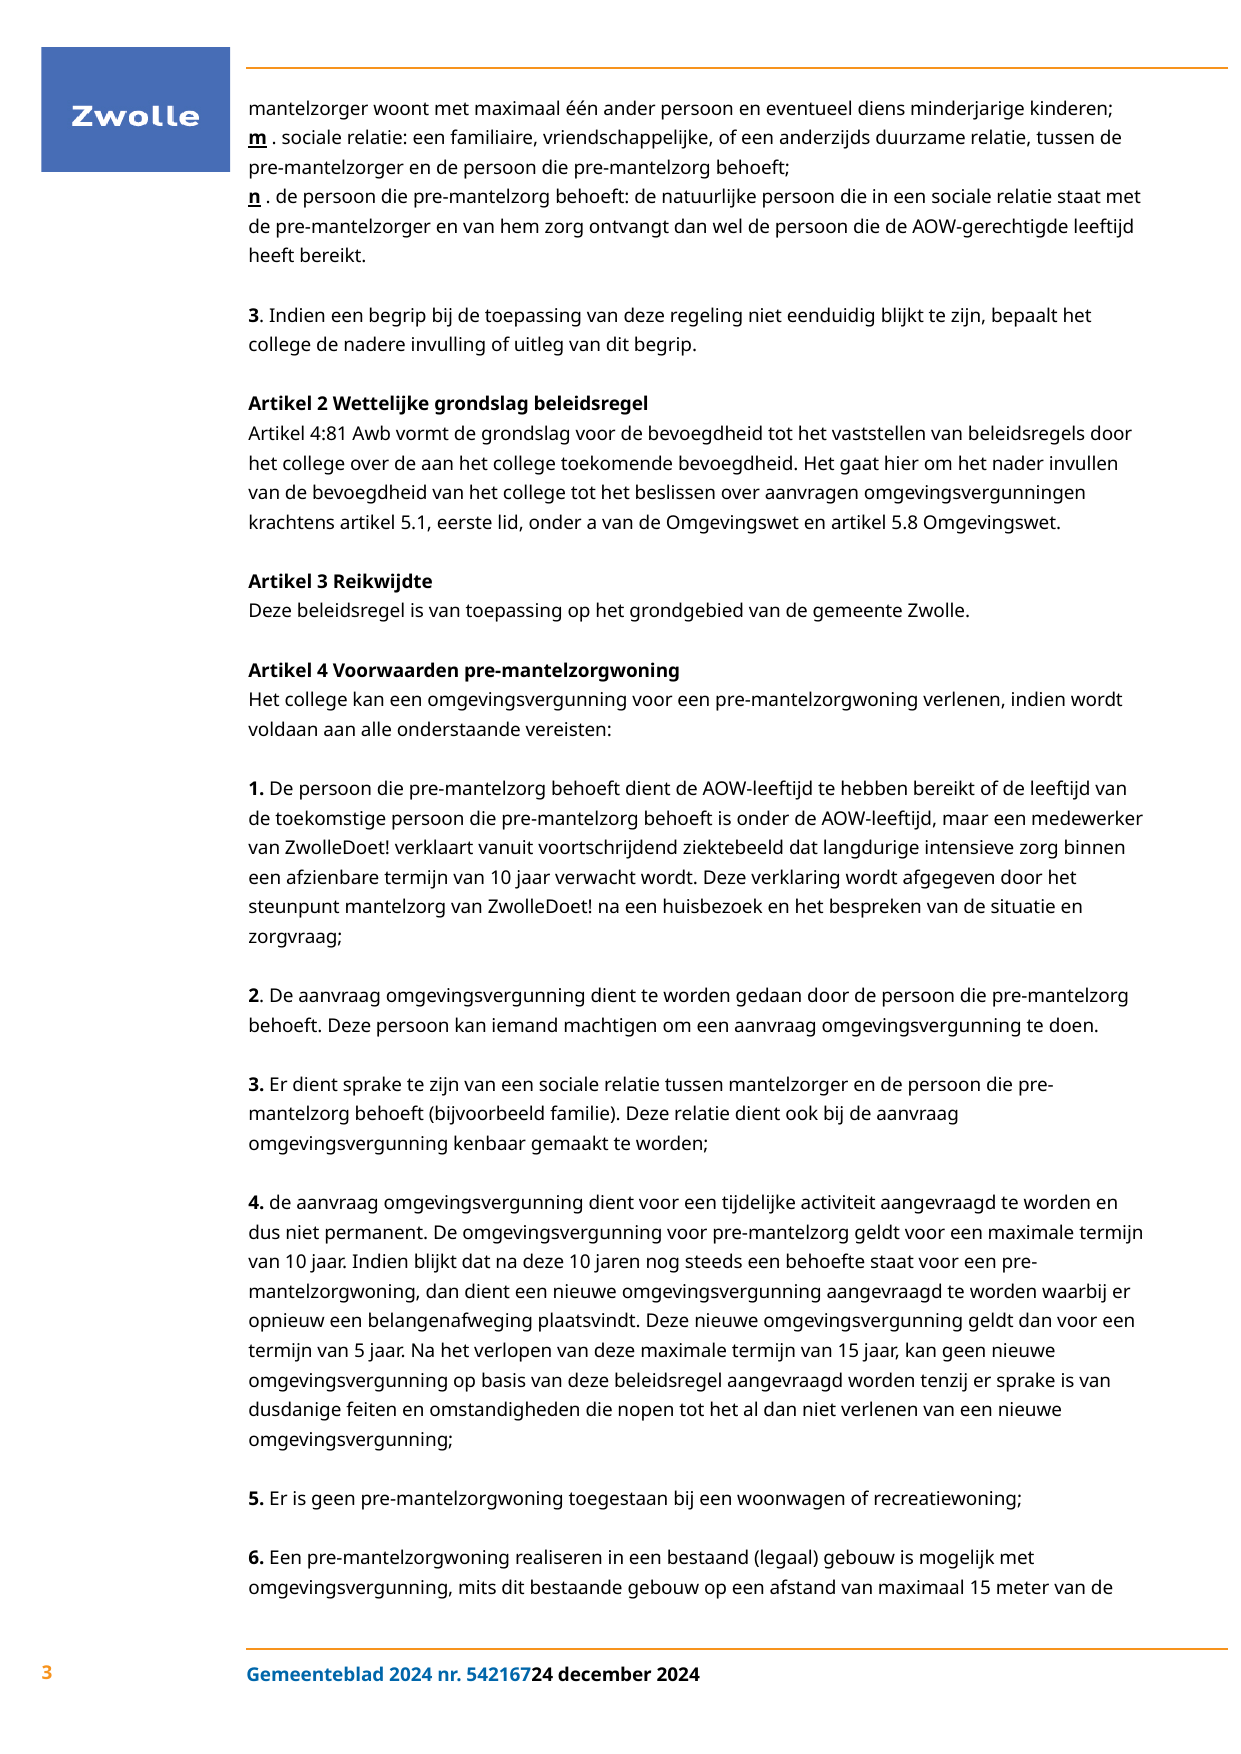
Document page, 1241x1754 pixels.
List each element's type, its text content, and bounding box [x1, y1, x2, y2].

text 3. Indien een begrip bij de toepassing van deze regeling niet eenduidig blijkt te zijn, bepaalt het college de nadere invulling of uitleg van dit begrip. [248, 302, 1152, 357]
text n . de persoon die pre-mantelzorg behoeft: de natuurlijke persoon die in een sociale relatie staat met de pre-mantelzorger en van hem zorg ontvangt dan wel de persoon die de AOW-gerechtigde leeftijd heeft bereikt. [248, 183, 1152, 268]
text Artikel 4:81 Awb vormt de grondslag voor de bevoegdheid tot het vaststellen van beleidsregels door het college over de aan het college toekomende bevoegdheid. Het gaat hier om het nader invullen van de bevoegdheid van het college tot het beslissen over aanvragen omgevingsvergunningen krachtens artikel 5.1, eerste lid, onder a van de Omgevingswet en artikel 5.8 Omgevingswet. [248, 420, 1152, 535]
text Artikel 4 Voorwaarden pre-mantelzorgwoning [248, 657, 1152, 683]
text 4. de aanvraag omgevingsvergunning dient voor een tijdelijke activiteit aangevraagd te worden en dus niet permanent. De omgevingsvergunning voor pre-mantelzorg geldt voor een maximale termijn van 10 jaar. Indien blijkt dat na deze 10 jaren nog steeds een behoefte staat voor een pre-mantelzorgwoning, dan dient een nieuwe omgevingsvergunning aangevraagd te worden waarbij er opnieuw een belangenafweging plaatsvindt. Deze nieuwe omgevingsvergunning geldt dan voor een termijn van 5 jaar. Na het verlopen van deze maximale termijn van 15 jaar, kan geen nieuwe omgevingsvergunning op basis van deze beleidsregel aangevraagd worden tenzij er sprake is van dusdanige feiten en omstandigheden die nopen tot het al dan niet verlenen van een nieuwe omgevingsvergunning; [248, 1189, 1152, 1452]
text 5. Er is geen pre-mantelzorgwoning toegestaan bij een woonwagen of recreatiewoning; [248, 1485, 1152, 1511]
text m . sociale relatie: een familiaire, vriendschappelijke, of een anderzijds duurzame relatie, tussen de pre-mantelzorger en de persoon die pre-mantelzorg behoeft; [248, 124, 1152, 180]
picture [41, 47, 231, 172]
text 2. De aanvraag omgevingsvergunning dient te worden gedaan door de persoon die pre-mantelzorg behoeft. Deze persoon kan iemand machtigen om een aanvraag omgevingsvergunning te doen. [248, 982, 1152, 1038]
text 6. Een pre-mantelzorgwoning realiseren in een bestaand (legaal) gebouw is mogelijk met omgevingsvergunning, mits dit bestaande gebouw op een afstand van maximaal 15 meter van de [248, 1544, 1152, 1600]
text 3. Er dient sprake te zijn van een sociale relatie tussen mantelzorger en de persoon die pre-mantelzorg behoeft (bijvoorbeeld familie). Deze relatie dient ook bij de aanvraag omgevingsvergunning kenbaar gemaakt te worden; [248, 1071, 1152, 1156]
text Artikel 2 Wettelijke grondslag beleidsregel [248, 391, 1152, 416]
text Artikel 3 Reikwijdte [248, 568, 1152, 594]
text Deze beleidsregel is van toepassing op het grondgebied van de gemeente Zwolle. [248, 598, 1152, 623]
text 1. De persoon die pre-mantelzorg behoeft dient de AOW-leeftijd te hebben bereikt of de leeftijd van de toekomstige persoon die pre-mantelzorg behoeft is onder de AOW-leeftijd, maar een medewerker van ZwolleDoet! verklaart vanuit voortschrijdend ziektebeeld dat langdurige intensieve zorg binnen een afzienbare termijn van 10 jaar verwacht wordt. Deze verklaring wordt afgegeven door het steunpunt mantelzorg van ZwolleDoet! na een huisbezoek en het bespreken van de situatie en zorgvraag; [248, 775, 1152, 949]
text mantelzorger woont met maximaal één ander persoon en eventueel diens minderjarige kinderen; [248, 95, 1152, 121]
text Het college kan een omgevingsvergunning voor een pre-mantelzorgwoning verlenen, indien wordt voldaan aan alle onderstaande vereisten: [248, 686, 1152, 742]
